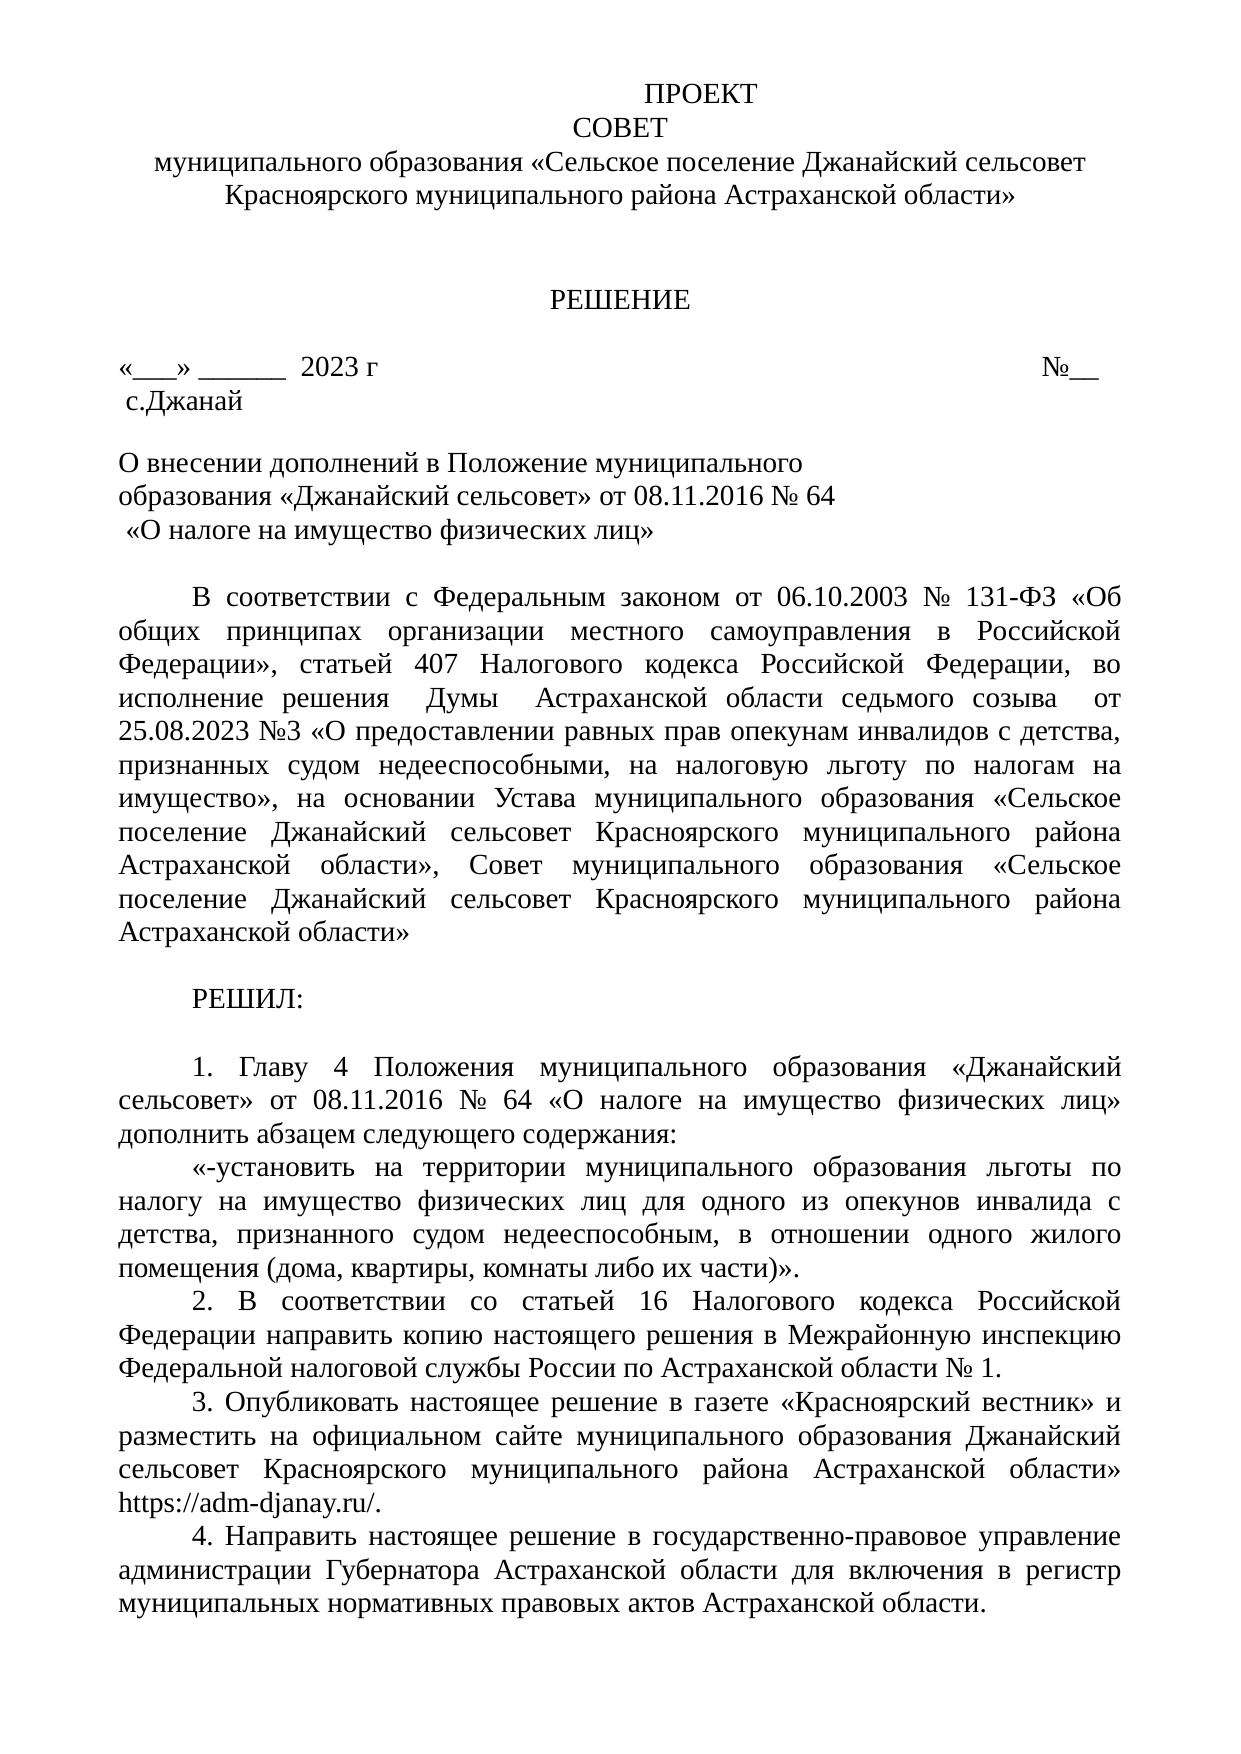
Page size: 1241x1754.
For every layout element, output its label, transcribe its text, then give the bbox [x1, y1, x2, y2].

text образования «Джанайский сельсовет» от 08.11.2016 № 64 [118, 478, 1122, 512]
text «О налоге на имущество физических лиц» [118, 512, 1122, 546]
text с.Джанай [118, 383, 1122, 416]
text «-установить на территории муниципального образования льготы по налогу на имущество физических лиц для одного из опекунов инвалида с детства, признанного судом недееспособным, в отношении одного жилого помещения (дома, квартиры, комнаты либо их части)». [118, 1149, 1122, 1283]
text В соответствии с Федеральным законом от 06.10.2003 № 131-ФЗ «Об общих принципах организации местного самоуправления в Российской Федерации», статьей 407 Налогового кодекса Российской Федерации, во исполнение решения Думы Астраханской области седьмого созыва от 25.08.2023 №3 «О предоставлении равных прав опекунам инвалидов с детства, признанных судом недееспособными, на налоговую льготу по налогам на имущество», на основании Устава муниципального образования «Сельское поселение Джанайский сельсовет Красноярского муниципального района Астраханской области», Совет муниципального образования «Сельское поселение Джанайский сельсовет Красноярского муниципального района Астраханской области» [118, 579, 1122, 948]
text 3. Опубликовать настоящее решение в газете «Красноярский вестник» и разместить на официальном сайте муниципального образования Джанайский сельсовет Красноярского муниципального района Астраханской области» https://adm-djanay.ru/. [118, 1384, 1122, 1518]
text ПРОЕКТ [118, 77, 1122, 110]
text РЕШИЛ: [118, 982, 1122, 1015]
text 1. Главу 4 Положения муниципального образования «Джанайский сельсовет» от 08.11.2016 № 64 «О налоге на имущество физических лиц» дополнить абзацем следующего содержания: [118, 1049, 1122, 1149]
text Красноярского муниципального района Астраханской области» [118, 177, 1122, 211]
text 2. В соответствии со статьей 16 Налогового кодекса Российской Федерации направить копию настоящего решения в Межрайонную инспекцию Федеральной налоговой службы России по Астраханской области № 1. [118, 1283, 1122, 1384]
text РЕШЕНИЕ [118, 282, 1122, 316]
text СОВЕТ [118, 110, 1122, 144]
text муниципального образования «Сельское поселение Джанайский сельсовет [118, 144, 1122, 177]
text 4. Направить настоящее решение в государственно-правовое управление администрации Губернатора Астраханской области для включения в регистр муниципальных нормативных правовых актов Астраханской области. [118, 1518, 1122, 1619]
text «___» ______ 2023 г №__ [118, 349, 1122, 383]
text О внесении дополнений в Положение муниципального [118, 445, 1122, 478]
